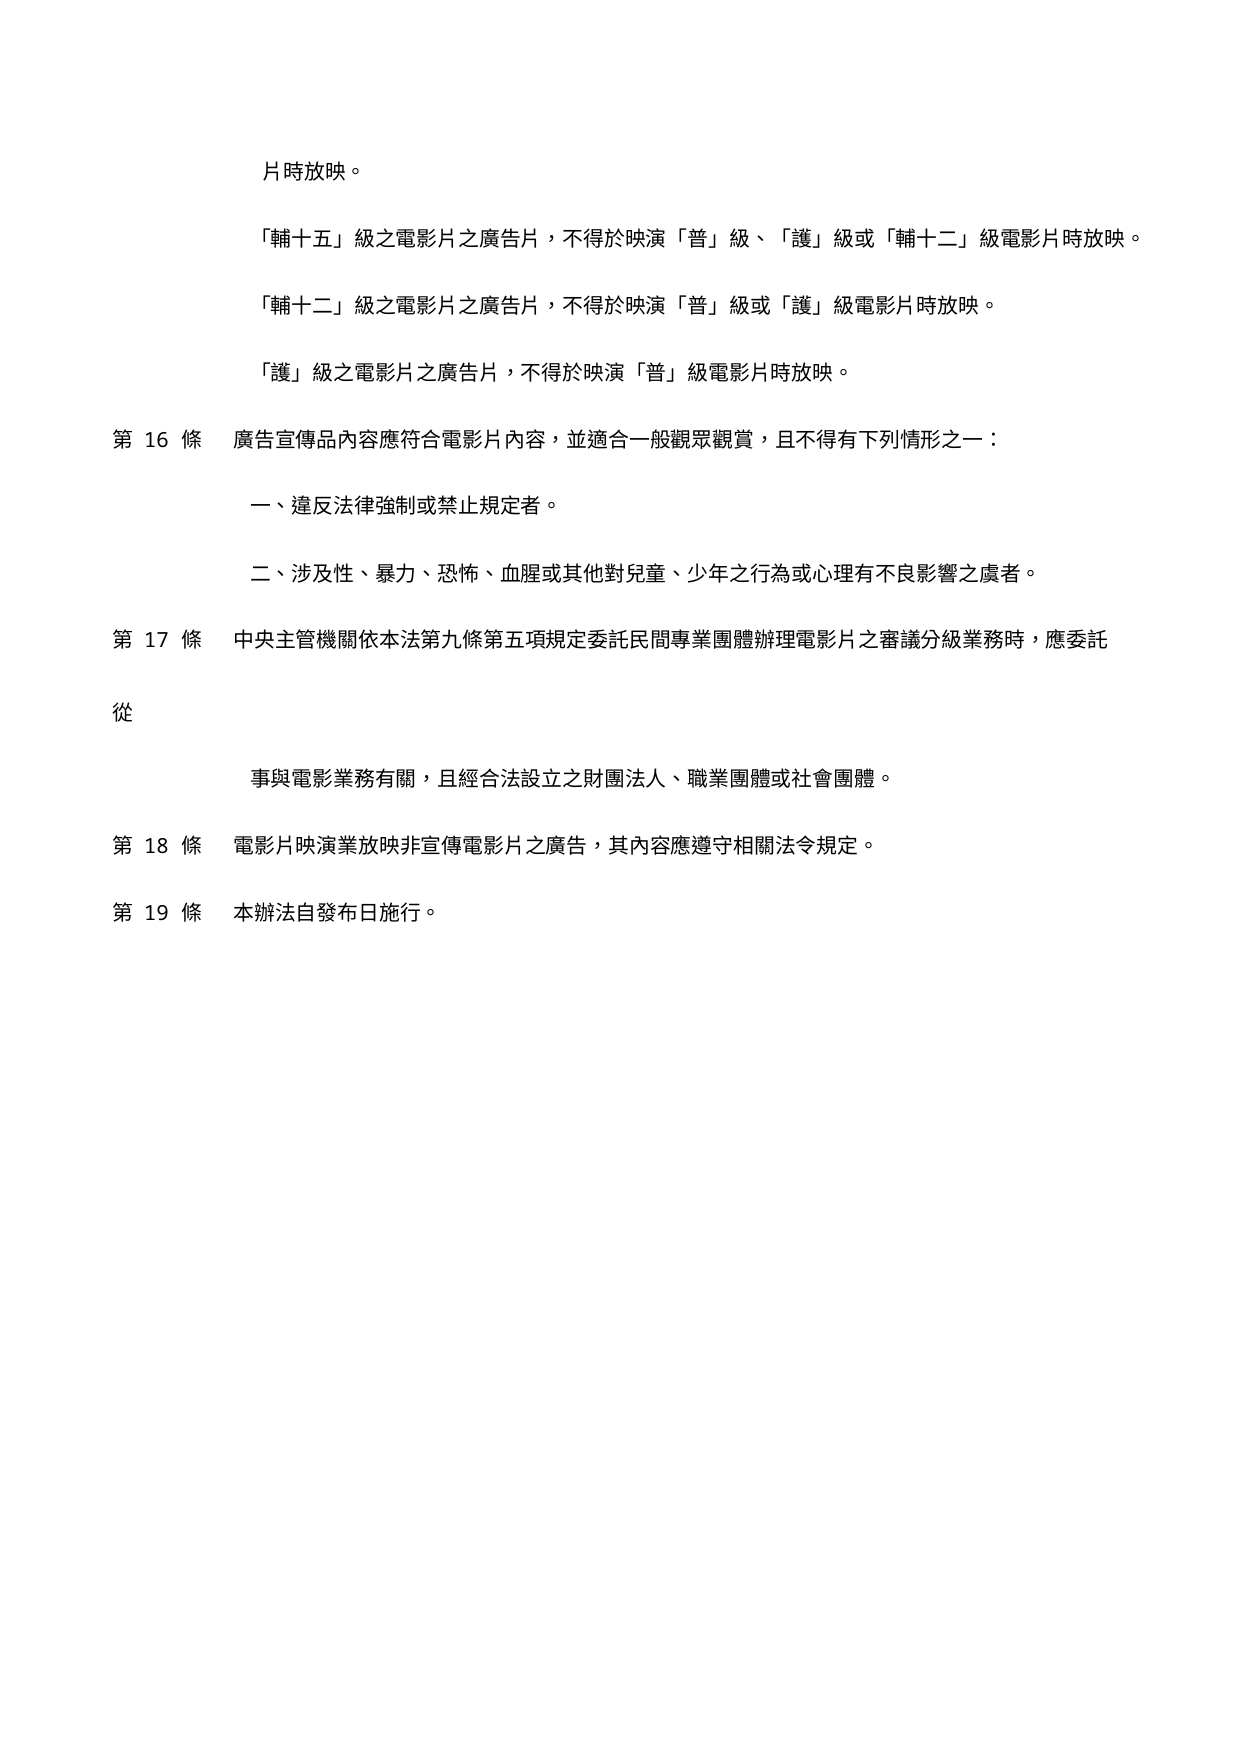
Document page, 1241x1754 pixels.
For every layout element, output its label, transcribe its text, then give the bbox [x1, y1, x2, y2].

text 「輔十五」級之電影片之廣告片，不得於映演「普」級、「護」級或「輔十二」級電影片時放映。 [112, 195, 1128, 258]
text 事與電影業務有關，且經合法設立之財團法人、職業團體或社會團體。 [112, 736, 1128, 799]
text 「護」級之電影片之廣告片，不得於映演「普」級電影片時放映。 [112, 329, 1128, 392]
text 第 19 條 本辦法自發布日施行。 [112, 870, 1128, 933]
text 第 17 條 中央主管機關依本法第九條第五項規定委託民間專業團體辦理電影片之審議分級業務時，應委託從 [112, 597, 1128, 732]
text 二、涉及性、暴力、恐怖、血腥或其他對兒童、少年之行為或心理有不良影響之虞者。 [112, 530, 1128, 593]
text 第 18 條 電影片映演業放映非宣傳電影片之廣告，其內容應遵守相關法令規定。 [112, 803, 1128, 866]
text 片時放映。 [112, 128, 1128, 191]
text 「輔十二」級之電影片之廣告片，不得於映演「普」級或「護」級電影片時放映。 [112, 262, 1128, 325]
text 第 16 條 廣告宣傳品內容應符合電影片內容，並適合一般觀眾觀賞，且不得有下列情形之一： [112, 396, 1128, 459]
text 一、違反法律強制或禁止規定者。 [112, 463, 1128, 526]
